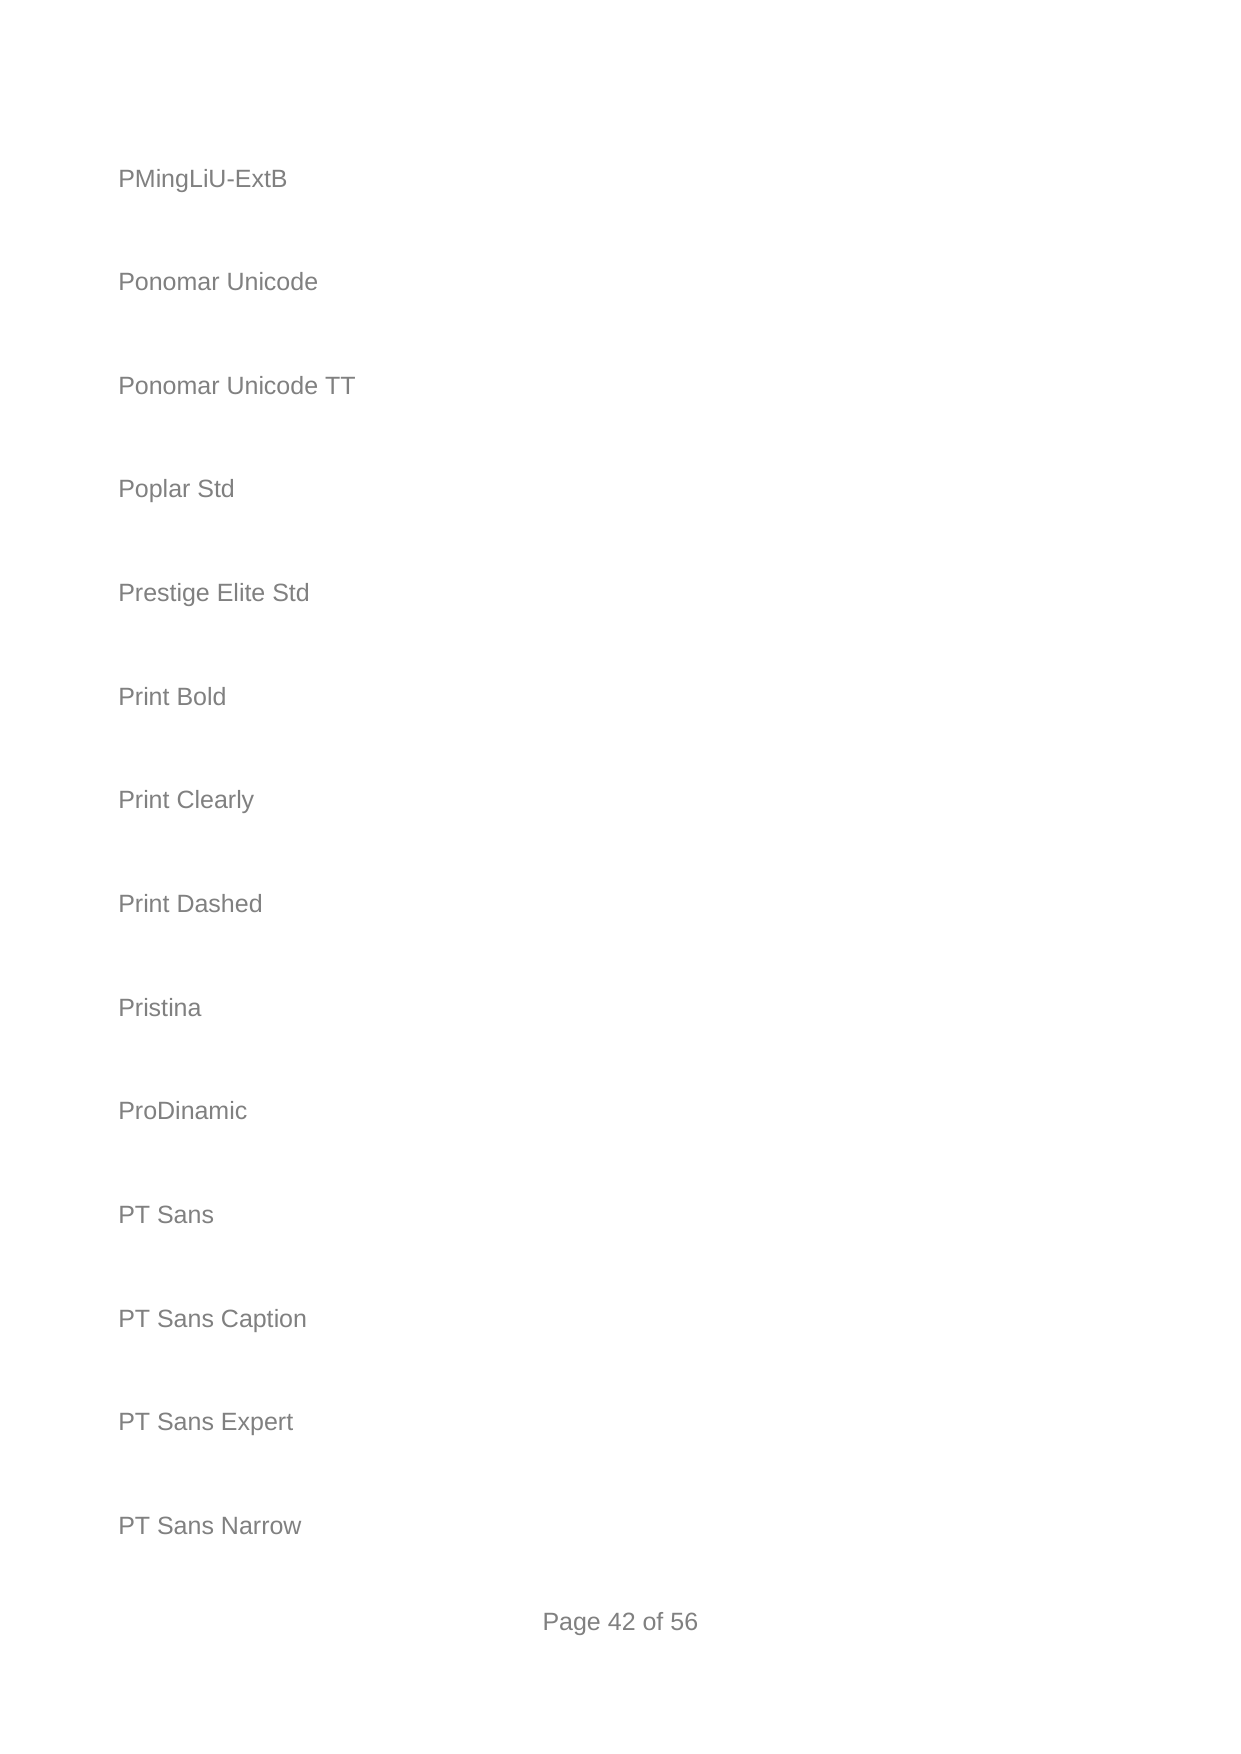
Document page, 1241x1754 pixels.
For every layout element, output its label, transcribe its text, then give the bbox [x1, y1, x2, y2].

text Print Clearly [118, 785, 1122, 814]
text Ponomar Unicode [118, 267, 1122, 296]
text Print Dashed [118, 889, 1122, 918]
text PT Sans Narrow [118, 1511, 1122, 1540]
text Pristina [118, 993, 1122, 1021]
text PMingLiU-ExtB [118, 163, 1122, 192]
text Print Bold [118, 682, 1122, 711]
text PT Sans [118, 1200, 1122, 1229]
text Poplar Std [118, 474, 1122, 503]
text Ponomar Unicode TT [118, 371, 1122, 399]
text PT Sans Caption [118, 1304, 1122, 1332]
text ProDinamic [118, 1096, 1122, 1125]
text PT Sans Expert [118, 1407, 1122, 1436]
text Prestige Elite Std [118, 578, 1122, 607]
